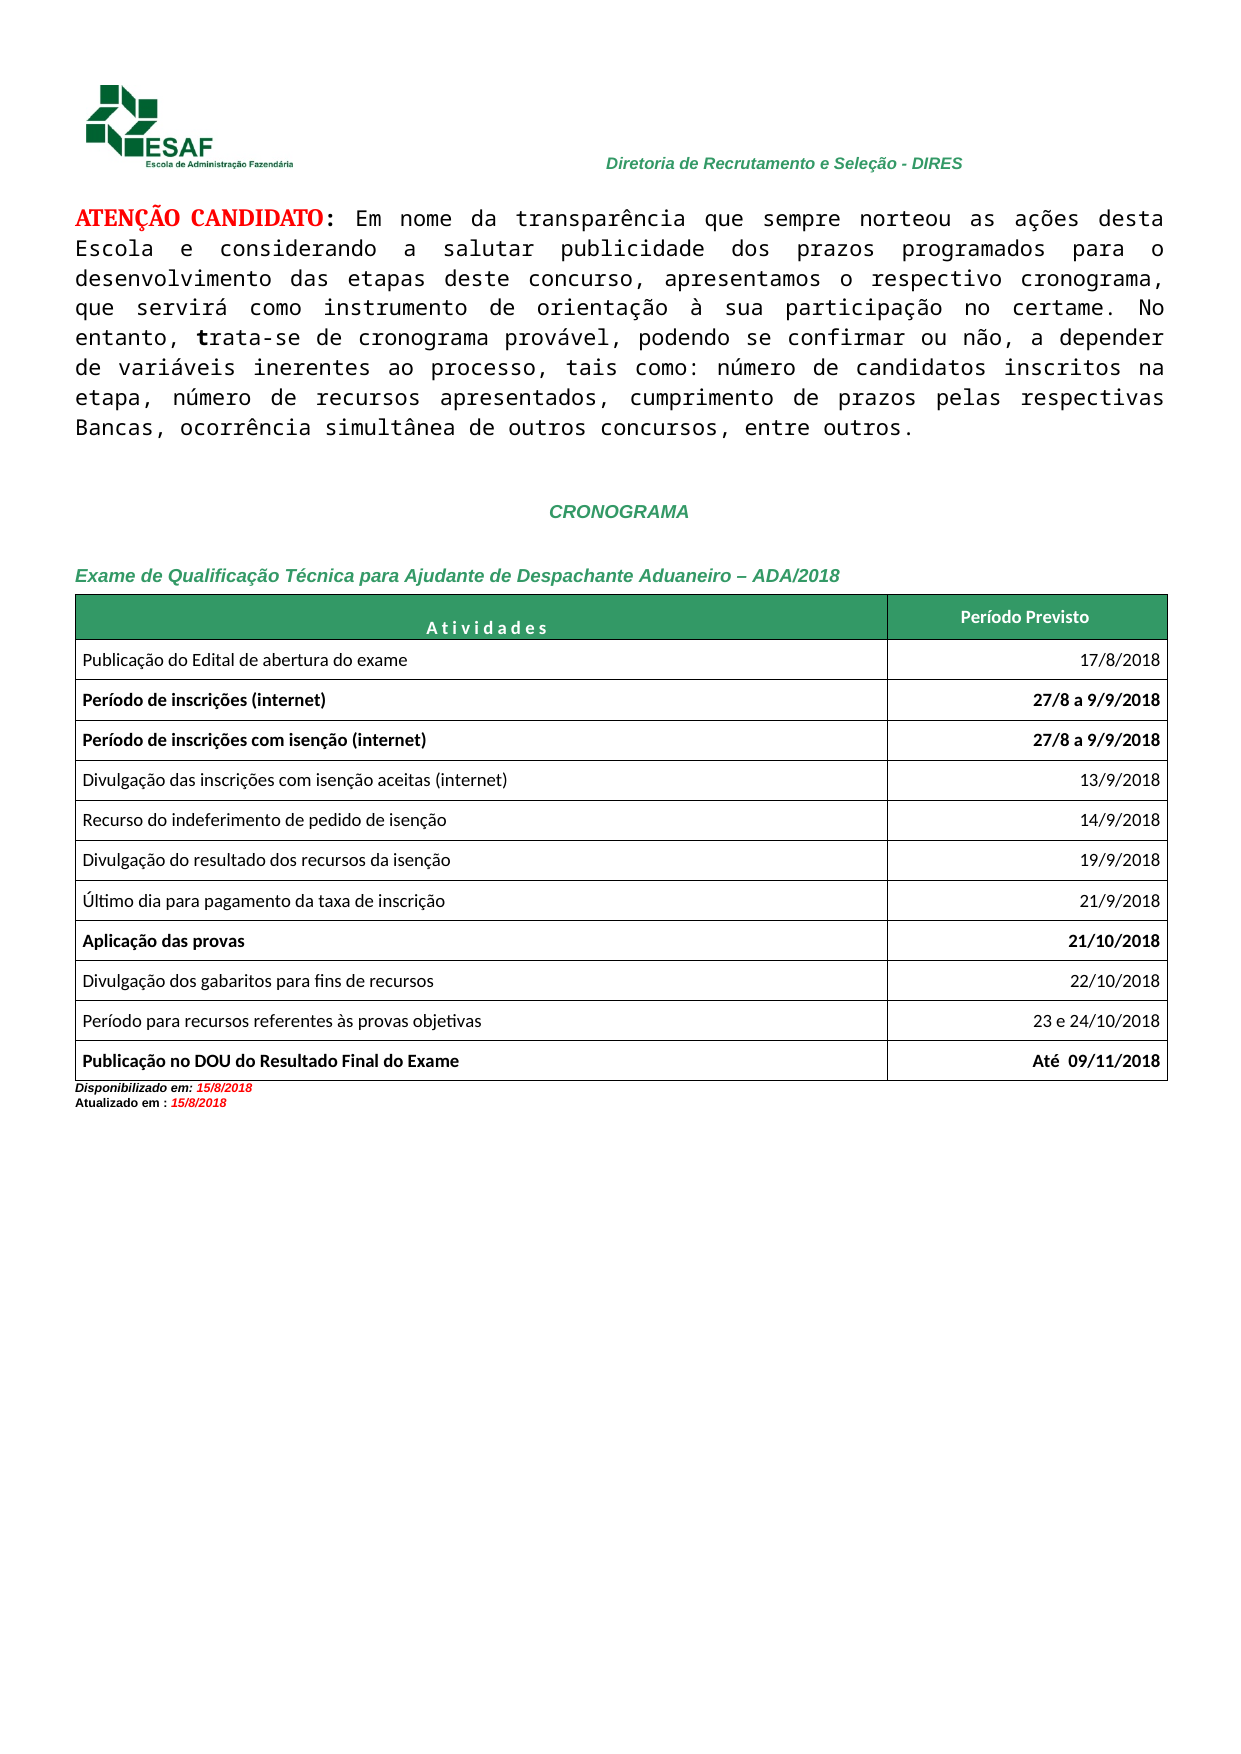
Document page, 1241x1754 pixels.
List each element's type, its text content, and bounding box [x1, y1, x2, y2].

table_cell Período para recursos referentes às provas objetivas [76, 1001, 887, 1040]
table_cell 14/9/2018 [888, 801, 1167, 840]
text Exame de Qualificação Técnica para Ajudante de Despachante Aduaneiro – ADA/2018 [75, 564, 1165, 586]
table_header [75, 75, 525, 173]
table_header Diretoria de Recrutamento e Seleção - DIRES [525, 75, 975, 173]
table_cell 27/8 a 9/9/2018 [888, 721, 1167, 759]
table_cell Divulgação do resultado dos recursos da isenção [76, 841, 887, 880]
table_cell Período de inscrições com isenção (internet) [76, 721, 887, 759]
table_cell 21/9/2018 [888, 881, 1167, 920]
table_cell Até 09/11/2018 [888, 1041, 1167, 1080]
table_cell Último dia para pagamento da taxa de inscrição [76, 881, 887, 920]
table_cell 13/9/2018 [888, 761, 1167, 800]
table_cell 17/8/2018 [888, 640, 1167, 679]
table_cell Divulgação das inscrições com isenção aceitas (internet) [76, 761, 887, 800]
table_cell 27/8 a 9/9/2018 [888, 680, 1167, 719]
table_cell Recurso do indeferimento de pedido de isenção [76, 801, 887, 840]
table_cell 19/9/2018 [888, 841, 1167, 880]
text ATENÇÃO CANDIDATO: Em nome da transparência que sempre norteou as ações desta Escola e considerando a salutar publicidade dos prazos programados para o desenvolvimento das etapas deste concurso, apresentamos o respectivo cronograma, que servirá como instrumento de orientação à sua participação no certame. No entanto, trata-se de cronograma provável, podendo se confirmar ou não, a depender de variáveis inerentes ao processo, tais como: número de candidatos inscritos na etapa, número de recursos apresentados, cumprimento de prazos pelas respectivas Bancas, ocorrência simultânea de outros concursos, entre outros. [75, 203, 1165, 441]
table_cell 22/10/2018 [888, 961, 1167, 1000]
table_cell Publicação no DOU do Resultado Final do Exame [76, 1041, 887, 1080]
text Disponibilizado em: 15/8/2018 [75, 1081, 1165, 1095]
table_cell 21/10/2018 [888, 921, 1167, 960]
table_cell Aplicação das provas [76, 921, 887, 960]
table_cell 23 e 24/10/2018 [888, 1001, 1167, 1040]
table_header Período Previsto [888, 595, 1167, 639]
table_cell Divulgação dos gabaritos para fins de recursos [76, 961, 887, 1000]
table_cell Período de inscrições (internet) [76, 680, 887, 719]
table_header CRONOGRAMA Concurso Público: Advocacia-Geral da União – AGU/Procuradoria-G eA t i v i d a d e s [76, 595, 887, 639]
text CRONOGRAMA [75, 500, 1165, 522]
table_cell Publicação do Edital de abertura do exame [76, 640, 887, 679]
text Atualizado em : 15/8/2018 [75, 1095, 1165, 1110]
